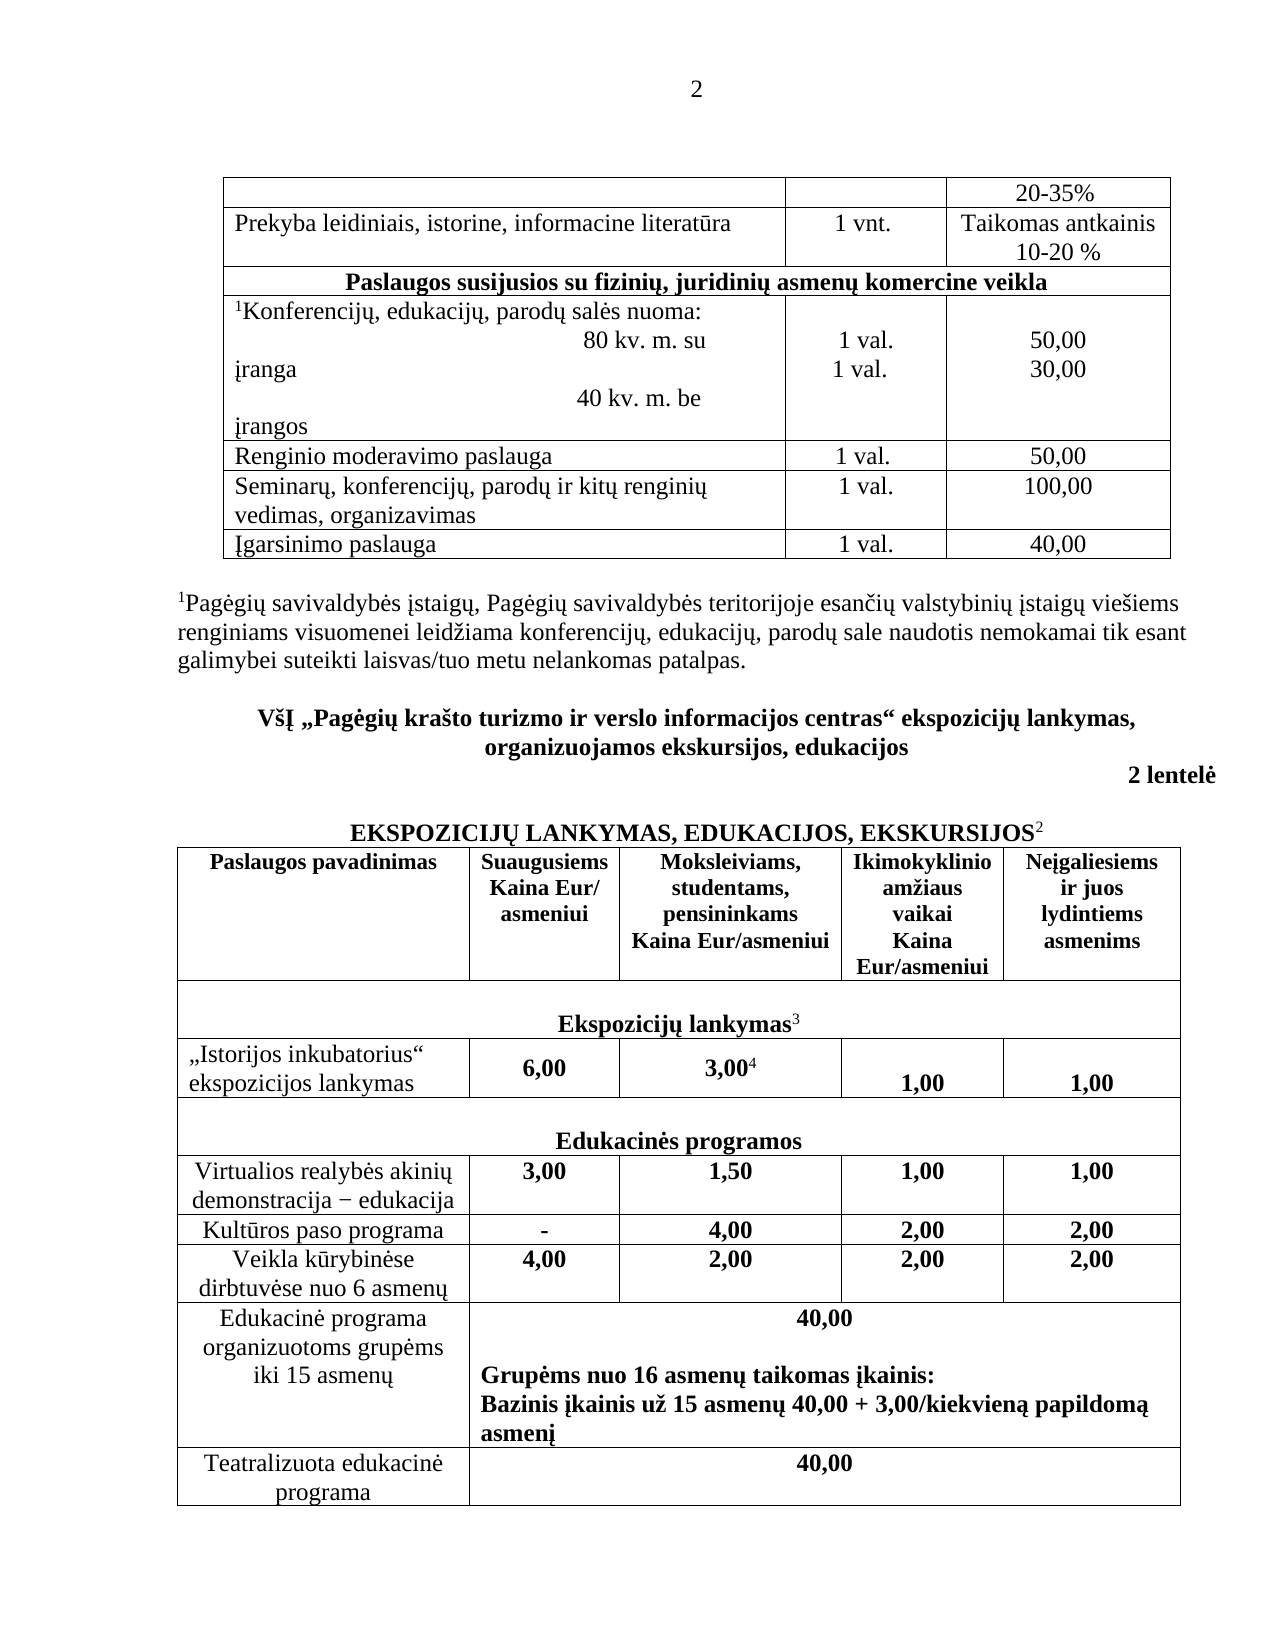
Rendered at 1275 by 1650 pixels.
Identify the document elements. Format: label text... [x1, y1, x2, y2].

table_header Moksleiviams, studentams, pensininkams Kaina Eur/asmeniui [620, 848, 841, 979]
text VšĮ „Pagėgių krašto turizmo ir verslo informacijos centras“ ekspozicijų lankymas, organizuojamos ekskursijos, edukacijos [177, 703, 1216, 761]
table_cell 2,00 [842, 1245, 1003, 1302]
table_cell [786, 178, 946, 207]
table_cell Įgarsinimo paslauga [224, 530, 785, 558]
table_cell 40,00 [470, 1448, 1180, 1505]
table_cell 1 val. [786, 441, 946, 470]
table_cell Virtualios realybės akinių demonstracija − edukacija [178, 1156, 469, 1214]
table_cell Seminarų, konferencijų, parodų ir kitų renginių vedimas, organizavimas [224, 471, 785, 528]
table_header Paslaugos pavadinimas [178, 848, 469, 979]
table_cell 2,00 [842, 1215, 1003, 1243]
table_cell 2,00 [1004, 1215, 1180, 1243]
table_cell 40,00 Grupėms nuo 16 asmenų taikomas įkainis: Bazinis įkainis už 15 asmenų 40,00 + 3,00/kiekvieną papildomą asmenį [470, 1303, 1180, 1447]
table_cell 4,00 [620, 1215, 841, 1243]
table_cell Edukacinės programos [178, 1098, 1180, 1155]
table_cell - [470, 1215, 619, 1243]
table_cell Taikomas antkainis 10-20 % [947, 208, 1170, 266]
table_cell „Istorijos inkubatorius“ ekspozicijos lankymas [178, 1039, 469, 1097]
table_cell 20-35% [947, 178, 1170, 207]
table_cell 1Konferencijų, edukacijų, parodų salės nuoma: 80 kv. m. su įranga 40 kv. m. be įrangos [224, 296, 785, 440]
table_cell 40,00 [947, 530, 1170, 558]
text 2 lentelė [177, 761, 1216, 789]
table_cell 3,004 [620, 1039, 841, 1097]
table_cell 1 val. [786, 471, 946, 528]
table_cell Kultūros paso programa [178, 1215, 469, 1243]
table_cell 1,50 [620, 1156, 841, 1214]
text EKSPOZICIJŲ LANKYMAS, EDUKACIJOS, EKSKURSIJOS2 [177, 818, 1216, 847]
table_header Ikimokyklinio amžiaus vaikai Kaina Eur/asmeniui [842, 848, 1003, 979]
table_cell Veikla kūrybinėse dirbtuvėse nuo 6 asmenų [178, 1245, 469, 1302]
table_cell 1,00 [1004, 1039, 1180, 1097]
table_cell Prekyba leidiniais, istorine, informacine literatūra [224, 208, 785, 266]
table_header Suaugusiems Kaina Eur/ asmeniui [470, 848, 619, 979]
table_cell 100,00 [947, 471, 1170, 528]
table_cell Teatralizuota edukacinė programa [178, 1448, 469, 1505]
table_cell 50,00 [947, 441, 1170, 470]
table_cell 2,00 [1004, 1245, 1180, 1302]
table_cell 1,00 [1004, 1156, 1180, 1214]
text 1Pagėgių savivaldybės įstaigų, Pagėgių savivaldybės teritorijoje esančių valstybinių įstaigų viešiems renginiams visuomenei leidžiama konferencijų, edukacijų, parodų sale naudotis nemokamai tik esant galimybei suteikti laisvas/tuo metu nelankomas patalpas. [177, 588, 1216, 674]
table_cell 3,00 [470, 1156, 619, 1214]
table_cell 1,00 [842, 1039, 1003, 1097]
table_cell 1 vnt. [786, 208, 946, 266]
table_cell 2,00 [620, 1245, 841, 1302]
table_cell 6,00 [470, 1039, 619, 1097]
table_cell 1,00 [842, 1156, 1003, 1214]
table_cell Renginio moderavimo paslauga [224, 441, 785, 470]
table_cell 1 val. [786, 530, 946, 558]
table_cell Edukacinė programa organizuotoms grupėms iki 15 asmenų [178, 1303, 469, 1447]
table_cell [224, 178, 785, 207]
table_cell 50,00 30,00 [947, 296, 1170, 440]
table_cell Paslaugos susijusios su fizinių, juridinių asmenų komercine veikla [224, 267, 1170, 295]
table_cell 1 val. 1 val. [786, 296, 946, 440]
table_cell Ekspozicijų lankymas3 [178, 981, 1180, 1038]
table_header Neįgaliesiems ir juos lydintiems asmenims [1004, 848, 1180, 979]
table_cell 4,00 [470, 1245, 619, 1302]
